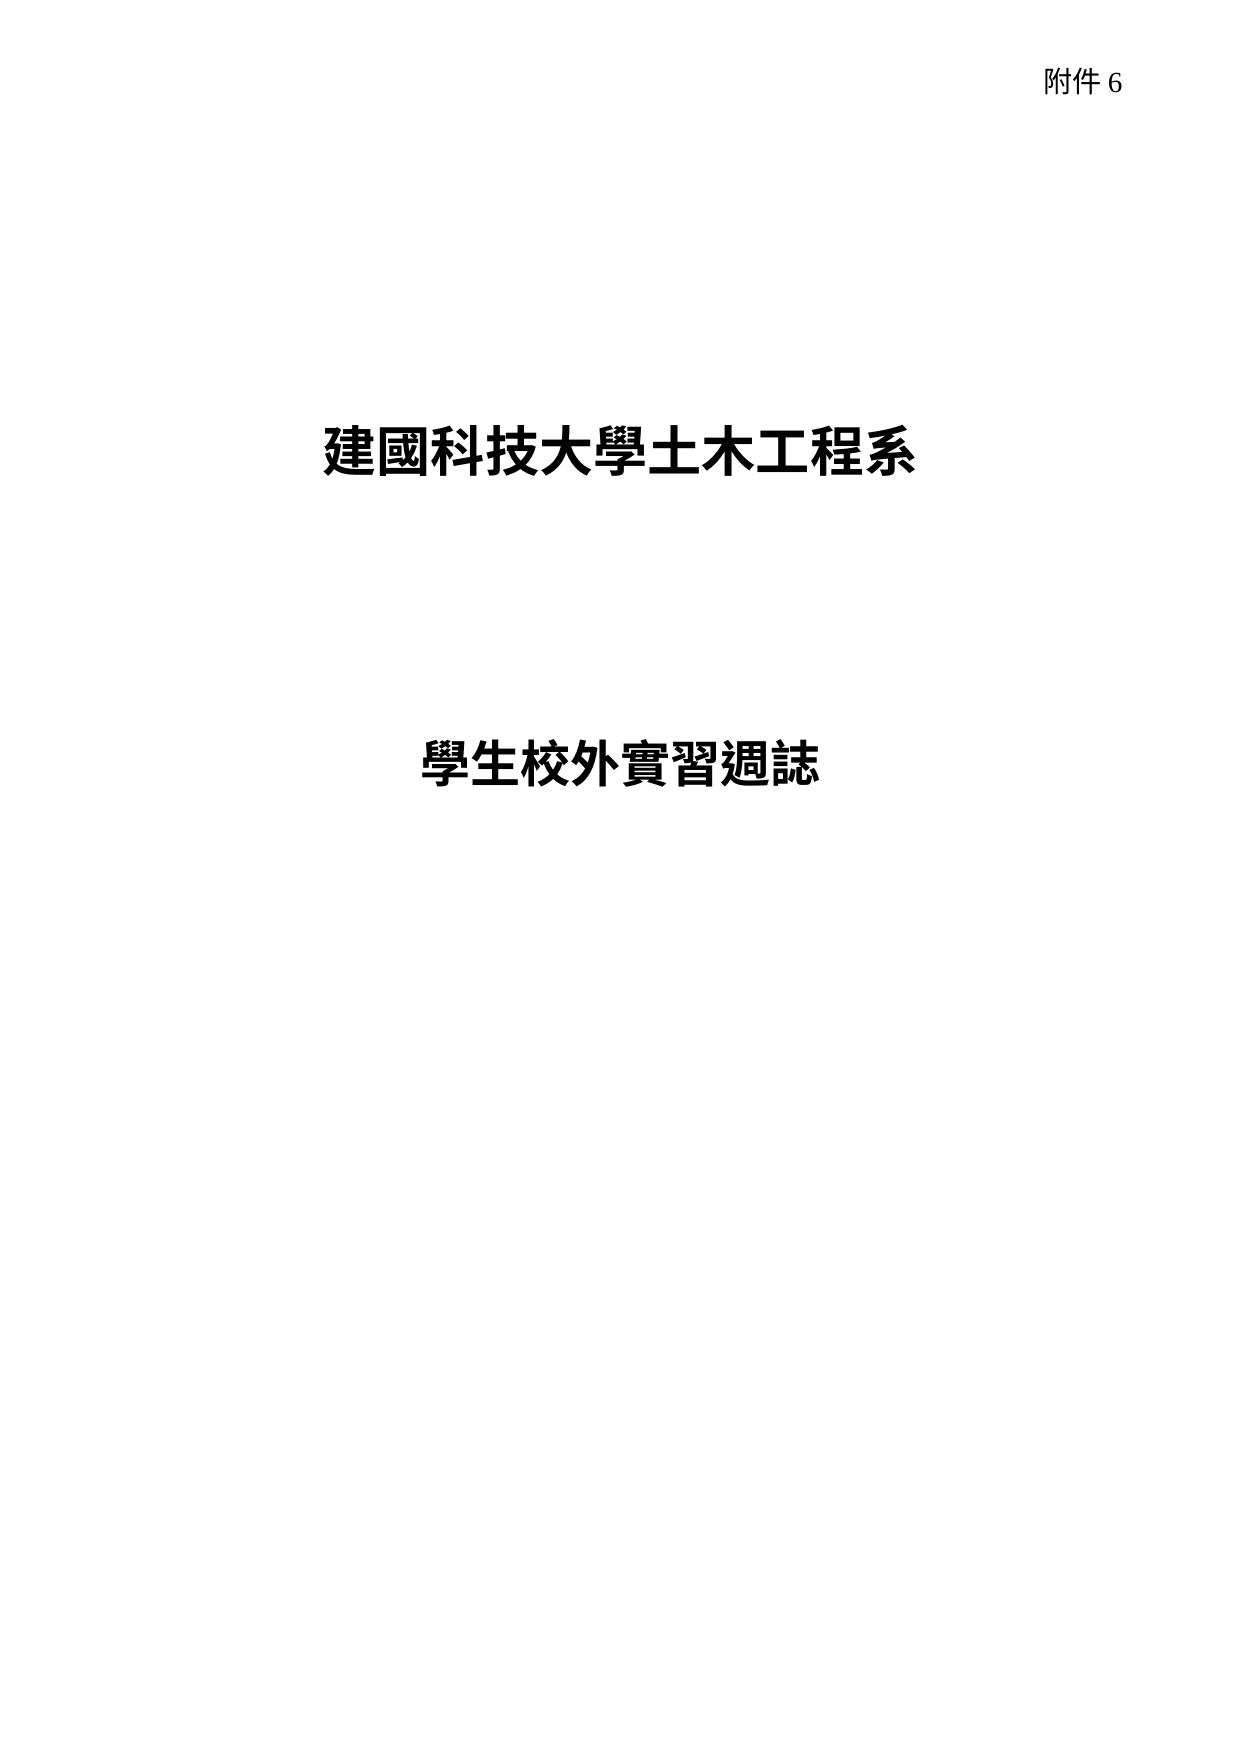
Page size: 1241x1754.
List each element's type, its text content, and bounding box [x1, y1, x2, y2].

text 學生校外實習週誌 [118, 688, 1122, 813]
text 建國科技大學土木工程系 [118, 375, 1122, 500]
